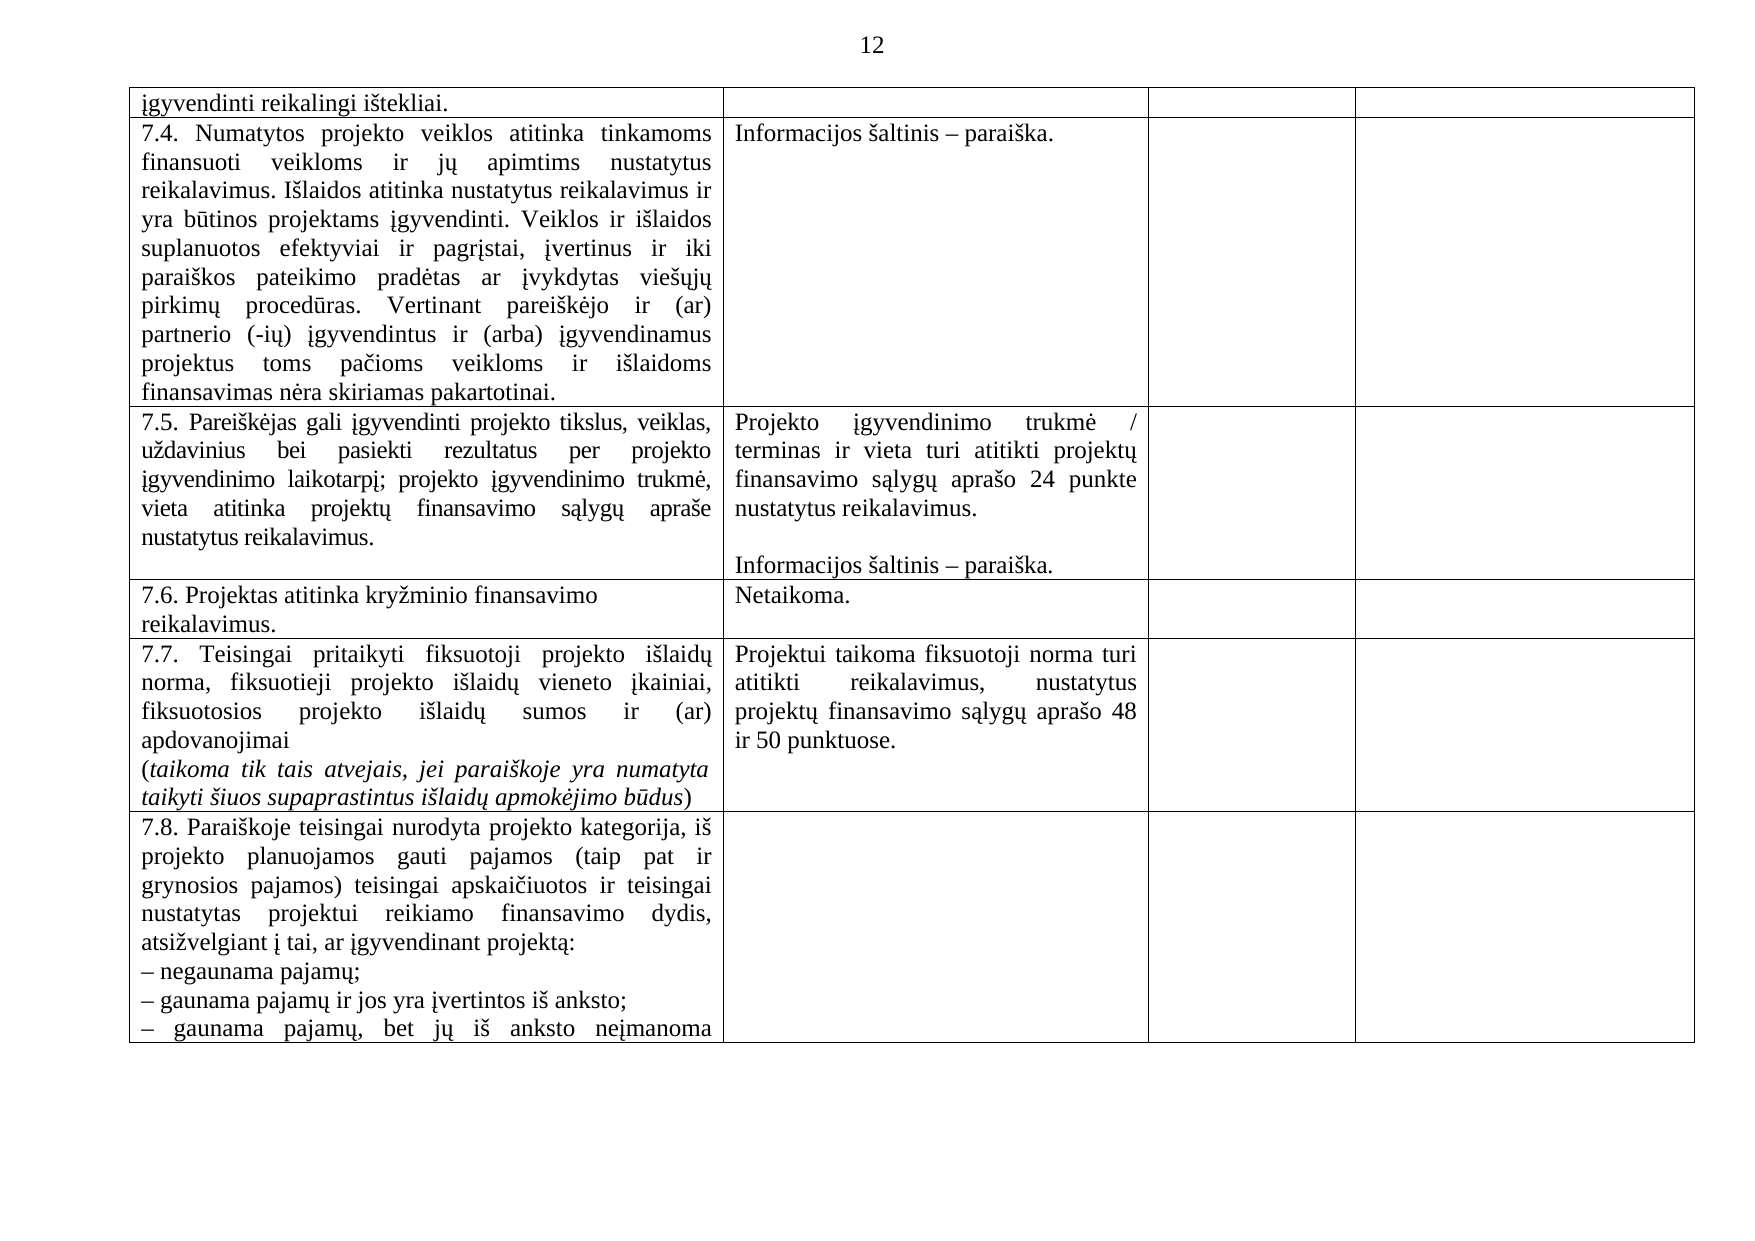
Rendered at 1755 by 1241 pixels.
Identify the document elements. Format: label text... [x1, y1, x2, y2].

table_cell Projekto įgyvendinimo trukmė / terminas ir vieta turi atitikti projektų finansavimo sąlygų aprašo 24 punkte nustatytus reikalavimus. Informacijos šaltinis – paraiška. [724, 407, 1148, 579]
table_cell [1356, 407, 1694, 579]
table_cell Projektui taikoma fiksuotoji norma turi atitikti reikalavimus, nustatytus projektų finansavimo sąlygų aprašo 48 ir 50 punktuose. [724, 639, 1148, 811]
table_cell 7.7. Teisingai pritaikyti fiksuotoji projekto išlaidų norma, fiksuotieji projekto išlaidų vieneto įkainiai, fiksuotosios projekto išlaidų sumos ir (ar) apdovanojimai (taikoma tik tais atvejais, jei paraiškoje yra numatyta taikyti šiuos supaprastintus išlaidų apmokėjimo būdus) [130, 639, 723, 811]
table_cell 7.5. Pareiškėjas gali įgyvendinti projekto tikslus, veiklas, uždavinius bei pasiekti rezultatus per projekto įgyvendinimo laikotarpį; projekto įgyvendinimo trukmė, vieta atitinka projektų finansavimo sąlygų apraše nustatytus reikalavimus. [130, 407, 723, 579]
table_cell 7.8. Paraiškoje teisingai nurodyta projekto kategorija, iš projekto planuojamos gauti pajamos (taip pat ir grynosios pajamos) teisingai apskaičiuotos ir teisingai nustatytas projektui reikiamo finansavimo dydis, atsižvelgiant į tai, ar įgyvendinant projektą: – negaunama pajamų; – gaunama pajamų ir jos yra įvertintos iš anksto; – gaunama pajamų, bet jų iš anksto neįmanoma [130, 812, 723, 1042]
table_cell [724, 812, 1148, 1042]
table_cell [1356, 812, 1694, 1042]
table_cell įgyvendinti reikalingi ištekliai. [130, 88, 723, 117]
table_cell [1149, 580, 1355, 638]
table_cell [1356, 118, 1694, 406]
table_cell Informacijos šaltinis – paraiška. [724, 118, 1148, 406]
table_cell [1149, 88, 1355, 117]
table_cell [1356, 580, 1694, 638]
table_cell 7.4. Numatytos projekto veiklos atitinka tinkamoms finansuoti veikloms ir jų apimtims nustatytus reikalavimus. Išlaidos atitinka nustatytus reikalavimus ir yra būtinos projektams įgyvendinti. Veiklos ir išlaidos suplanuotos efektyviai ir pagrįstai, įvertinus ir iki paraiškos pateikimo pradėtas ar įvykdytas viešųjų pirkimų procedūras. Vertinant pareiškėjo ir (ar) partnerio (-ių) įgyvendintus ir (arba) įgyvendinamus projektus toms pačioms veikloms ir išlaidoms finansavimas nėra skiriamas pakartotinai. [130, 118, 723, 406]
table_cell 7.6. Projektas atitinka kryžminio finansavimo reikalavimus. [130, 580, 723, 638]
table_cell [1149, 407, 1355, 579]
table_cell Netaikoma. [724, 580, 1148, 638]
table_cell [1149, 118, 1355, 406]
table_cell [1149, 639, 1355, 811]
table_cell [1356, 639, 1694, 811]
table_cell [1356, 88, 1694, 117]
table_cell [724, 88, 1148, 117]
table_cell [1149, 812, 1355, 1042]
